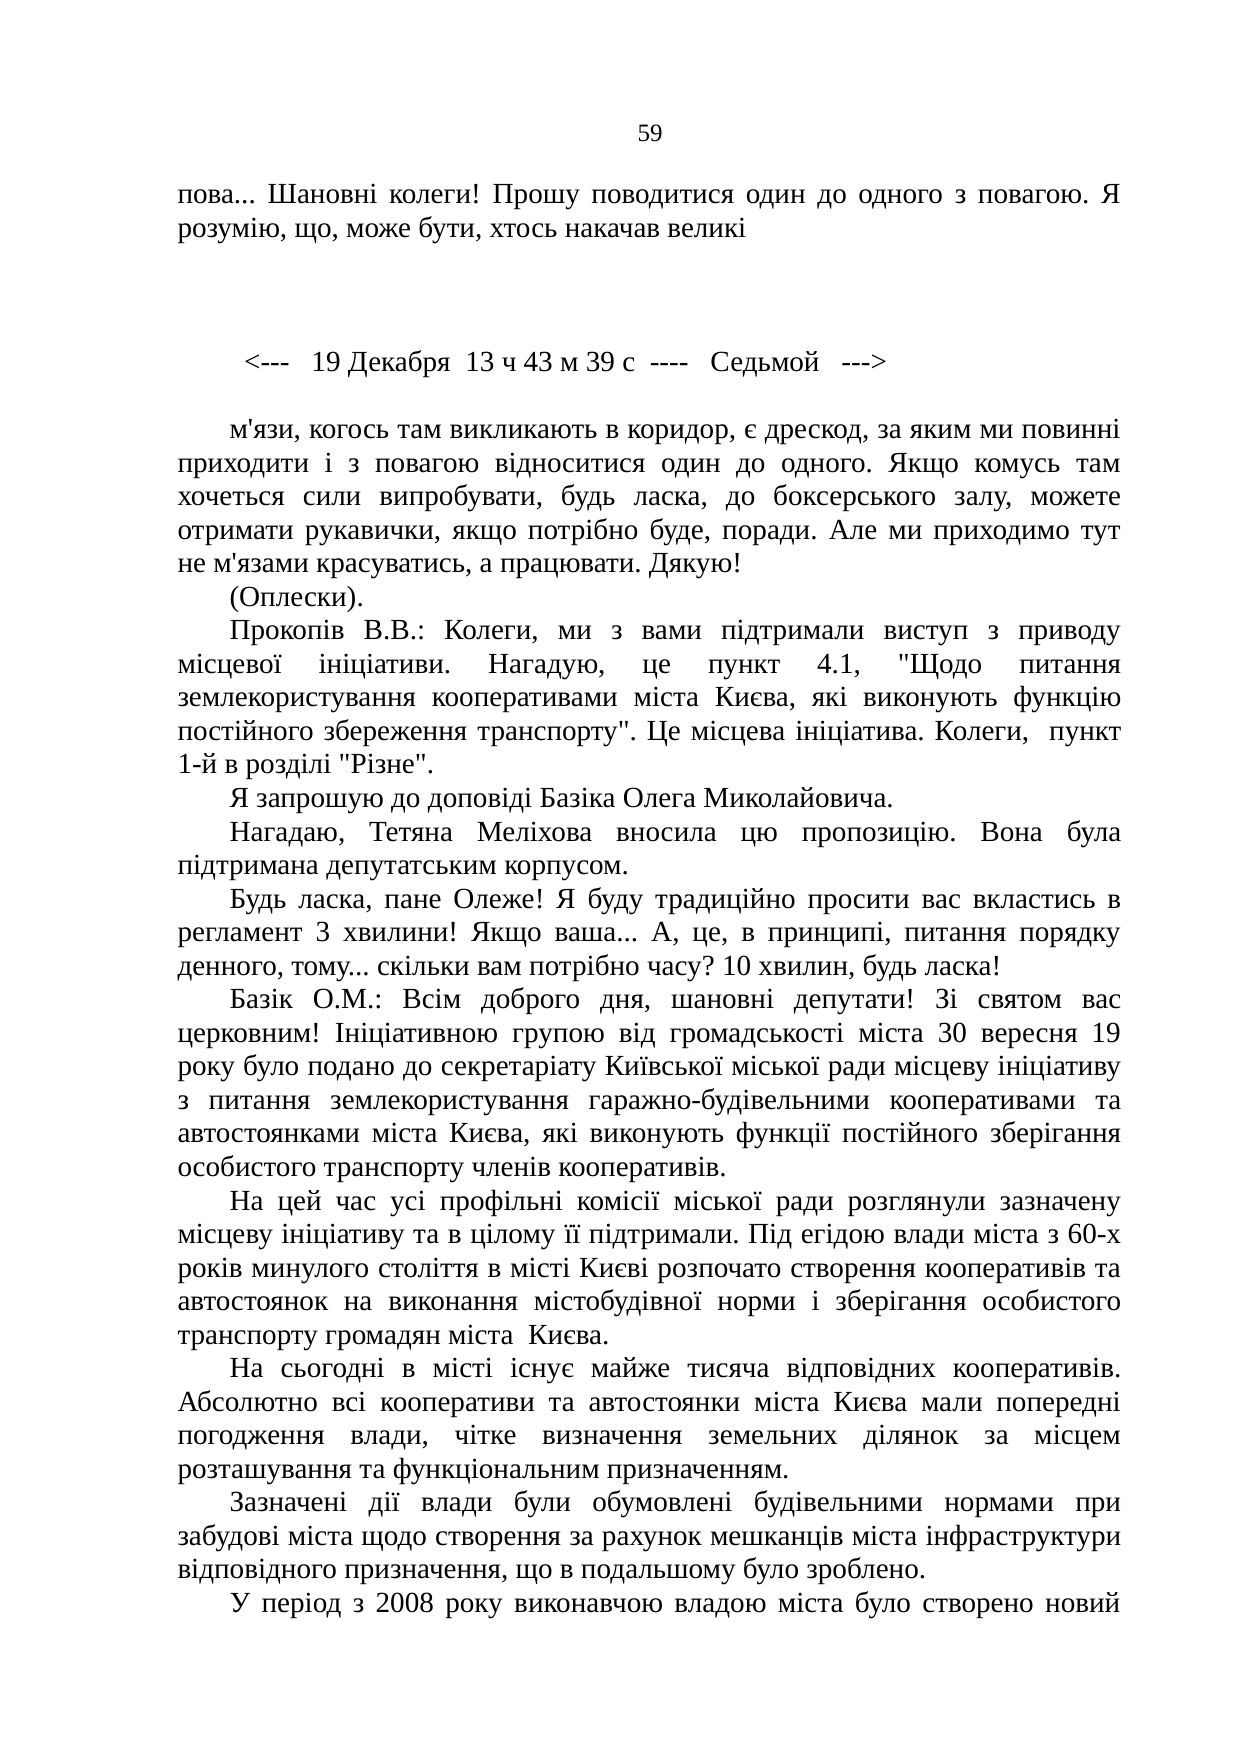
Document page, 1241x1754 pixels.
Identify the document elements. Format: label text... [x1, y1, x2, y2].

text Зазначені дії влади були обумовлені будівельними нормами при забудові міста щодо створення за рахунок мешканців міста інфраструктури відповідного призначення, що в подальшому було зроблено. [177, 1484, 1122, 1585]
text Базік О.М.: Всім доброго дня, шановні депутати! Зі святом вас церковним! Ініціативною групою від громадськості міста 30 вересня 19 року було подано до секретаріату Київської міської ради місцеву ініціативу з питання землекористування гаражно-будівельними кооперативами та автостоянками міста Києва, які виконують функції постійного зберігання особистого транспорту членів кооперативів. [177, 981, 1122, 1183]
text На сьогодні в місті існує майже тисяча відповідних кооперативів. Абсолютно всі кооперативи та автостоянки міста Києва мали попередні погодження влади, чітке визначення земельних ділянок за місцем розташування та функціональним призначенням. [177, 1350, 1122, 1484]
text <--- 19 Декабря 13 ч 43 м 39 с ---- Седьмой ---> [177, 344, 1122, 378]
text У період з 2008 року виконавчою владою міста було створено новий [177, 1585, 1122, 1619]
text (Оплески). [177, 579, 1122, 612]
text Я запрошую до доповіді Базіка Олега Миколайовича. [177, 780, 1122, 814]
text Нагадаю, Тетяна Меліхова вносила цю пропозицію. Вона була підтримана депутатським корпусом. [177, 814, 1122, 881]
text Прокопів В.В.: Колеги, ми з вами підтримали виступ з приводу місцевої ініціативи. Нагадую, це пункт 4.1, "Щодо питання землекористування кооперативами міста Києва, які виконують функцію постійного збереження транспорту". Це місцева ініціатива. Колеги, пункт 1-й в розділі "Різне". [177, 612, 1122, 780]
text Будь ласка, пане Олеже! Я буду традиційно просити вас вкластись в регламент 3 хвилини! Якщо ваша... А, це, в принципі, питання порядку денного, тому... скільки вам потрібно часу? 10 хвилин, будь ласка! [177, 881, 1122, 981]
text м'язи, когось там викликають в коридор, є дрескод, за яким ми повинні приходити і з повагою відноситися один до одного. Якщо комусь там хочеться сили випробувати, будь ласка, до боксерського залу, можете отримати рукавички, якщо потрібно буде, поради. Але ми приходимо тут не м'язами красуватись, а працювати. Дякую! [177, 411, 1122, 579]
text пова... Шановні колеги! Прошу поводитися один до одного з повагою. Я розумію, що, може бути, хтось накачав великі [177, 176, 1122, 243]
text На цей час усі профільні комісії міської ради розглянули зазначену місцеву ініціативу та в цілому її підтримали. Під егідою влади міста з 60-х років минулого століття в місті Києві розпочато створення кооперативів та автостоянок на виконання містобудівної норми і зберігання особистого транспорту громадян міста Києва. [177, 1183, 1122, 1350]
